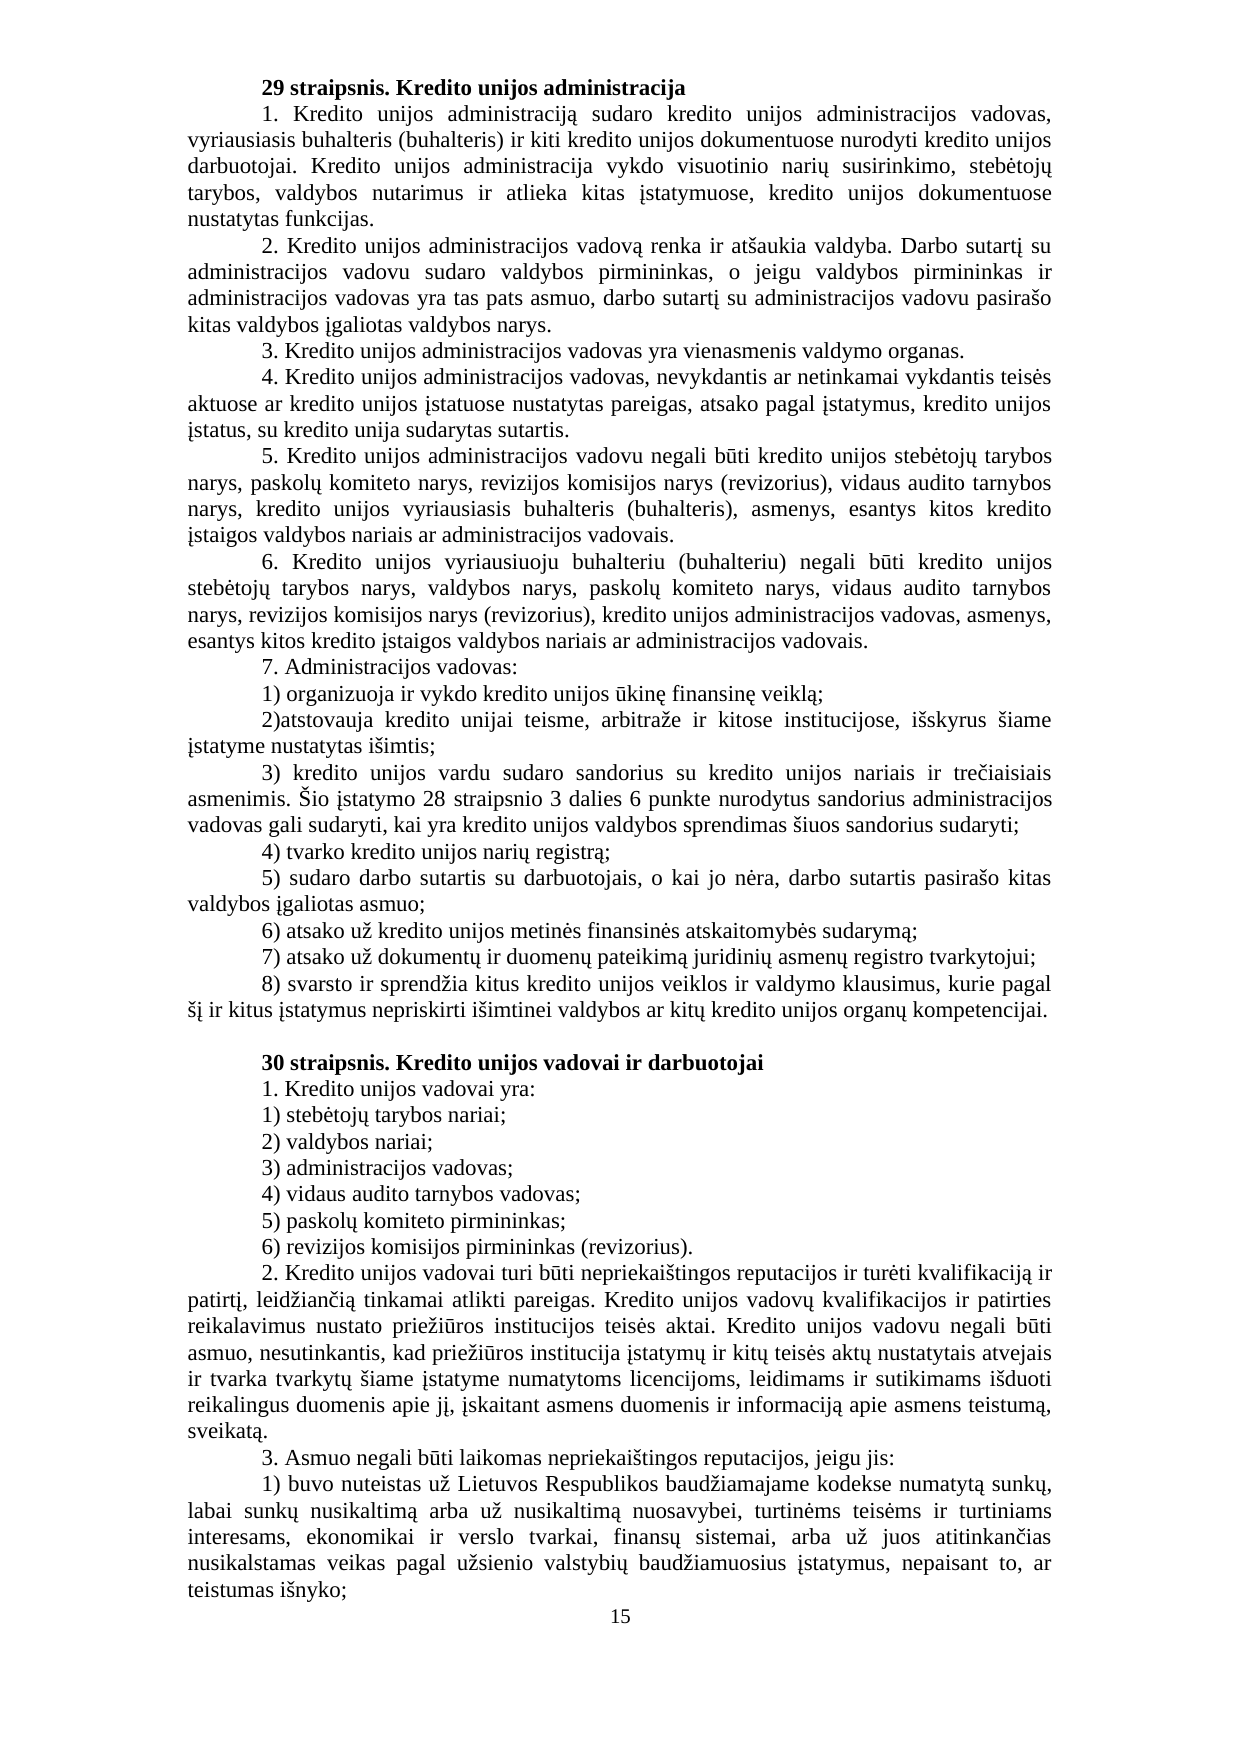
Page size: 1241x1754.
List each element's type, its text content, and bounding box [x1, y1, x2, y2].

text 3) administracijos vadovas; [187, 1154, 1053, 1180]
text 7. Administracijos vadovas: [187, 653, 1053, 680]
text 4) vidaus audito tarnybos vadovas; [187, 1180, 1053, 1207]
text 3) kredito unijos vardu sudaro sandorius su kredito unijos nariais ir trečiaisiais asmenimis. Šio įstatymo 28 straipsnio 3 dalies 6 punkte nurodytus sandorius administracijos vadovas gali sudaryti, kai yra kredito unijos valdybos sprendimas šiuos sandorius sudaryti; [187, 759, 1053, 838]
text 3. Kredito unijos administracijos vadovas yra vienasmenis valdymo organas. [187, 337, 1053, 363]
text 5) paskolų komiteto pirmininkas; [187, 1207, 1053, 1233]
text 3. Asmuo negali būti laikomas nepriekaištingos reputacijos, jeigu jis: [187, 1444, 1053, 1470]
text 1) organizuoja ir vykdo kredito unijos ūkinę finansinę veiklą; [187, 680, 1053, 706]
text 4) tvarko kredito unijos narių registrą; [187, 838, 1053, 864]
text 5) sudaro darbo sutartis su darbuotojais, o kai jo nėra, darbo sutartis pasirašo kitas valdybos įgaliotas asmuo; [187, 864, 1053, 917]
text 6. Kredito unijos vyriausiuoju buhalteriu (buhalteriu) negali būti kredito unijos stebėtojų tarybos narys, valdybos narys, paskolų komiteto narys, vidaus audito tarnybos narys, revizijos komisijos narys (revizorius), kredito unijos administracijos vadovas, asmenys, esantys kitos kredito įstaigos valdybos nariais ar administracijos vadovais. [187, 548, 1053, 653]
text 2) valdybos nariai; [187, 1128, 1053, 1154]
text 1. Kredito unijos vadovai yra: [187, 1075, 1053, 1101]
text 7) atsako už dokumentų ir duomenų pateikimą juridinių asmenų registro tvarkytojui; [187, 943, 1053, 969]
text 1) stebėtojų tarybos nariai; [187, 1101, 1053, 1128]
text 30 straipsnis. Kredito unijos vadovai ir darbuotojai [187, 1049, 1053, 1075]
text 4. Kredito unijos administracijos vadovas, nevykdantis ar netinkamai vykdantis teisės aktuose ar kredito unijos įstatuose nustatytas pareigas, atsako pagal įstatymus, kredito unijos įstatus, su kredito unija sudarytas sutartis. [187, 363, 1053, 442]
text 6) atsako už kredito unijos metinės finansinės atskaitomybės sudarymą; [187, 917, 1053, 943]
text 29 straipsnis. Kredito unijos administracija [187, 73, 1053, 100]
text 2)atstovauja kredito unijai teisme, arbitraže ir kitose institucijose, išskyrus šiame įstatyme nustatytas išimtis; [187, 706, 1053, 759]
text 8) svarsto ir sprendžia kitus kredito unijos veiklos ir valdymo klausimus, kurie pagal šį ir kitus įstatymus nepriskirti išimtinei valdybos ar kitų kredito unijos organų kompetencijai. [187, 969, 1053, 1022]
text 2. Kredito unijos administracijos vadovą renka ir atšaukia valdyba. Darbo sutartį su administracijos vadovu sudaro valdybos pirmininkas, o jeigu valdybos pirmininkas ir administracijos vadovas yra tas pats asmuo, darbo sutartį su administracijos vadovu pasirašo kitas valdybos įgaliotas valdybos narys. [187, 232, 1053, 337]
text 6) revizijos komisijos pirmininkas (revizorius). [187, 1233, 1053, 1259]
text 1) buvo nuteistas už Lietuvos Respublikos baudžiamajame kodekse numatytą sunkų, labai sunkų nusikaltimą arba už nusikaltimą nuosavybei, turtinėms teisėms ir turtiniams interesams, ekonomikai ir verslo tvarkai, finansų sistemai, arba už juos atitinkančias nusikalstamas veikas pagal užsienio valstybių baudžiamuosius įstatymus, nepaisant to, ar teistumas išnyko; [187, 1470, 1053, 1602]
text 1. Kredito unijos administraciją sudaro kredito unijos administracijos vadovas, vyriausiasis buhalteris (buhalteris) ir kiti kredito unijos dokumentuose nurodyti kredito unijos darbuotojai. Kredito unijos administracija vykdo visuotinio narių susirinkimo, stebėtojų tarybos, valdybos nutarimus ir atlieka kitas įstatymuose, kredito unijos dokumentuose nustatytas funkcijas. [187, 100, 1053, 232]
text 5. Kredito unijos administracijos vadovu negali būti kredito unijos stebėtojų tarybos narys, paskolų komiteto narys, revizijos komisijos narys (revizorius), vidaus audito tarnybos narys, kredito unijos vyriausiasis buhalteris (buhalteris), asmenys, esantys kitos kredito įstaigos valdybos nariais ar administracijos vadovais. [187, 442, 1053, 548]
text 2. Kredito unijos vadovai turi būti nepriekaištingos reputacijos ir turėti kvalifikaciją ir patirtį, leidžiančią tinkamai atlikti pareigas. Kredito unijos vadovų kvalifikacijos ir patirties reikalavimus nustato priežiūros institucijos teisės aktai. Kredito unijos vadovu negali būti asmuo, nesutinkantis, kad priežiūros institucija įstatymų ir kitų teisės aktų nustatytais atvejais ir tvarka tvarkytų šiame įstatyme numatytoms licencijoms, leidimams ir sutikimams išduoti reikalingus duomenis apie jį, įskaitant asmens duomenis ir informaciją apie asmens teistumą, sveikatą. [187, 1259, 1053, 1444]
